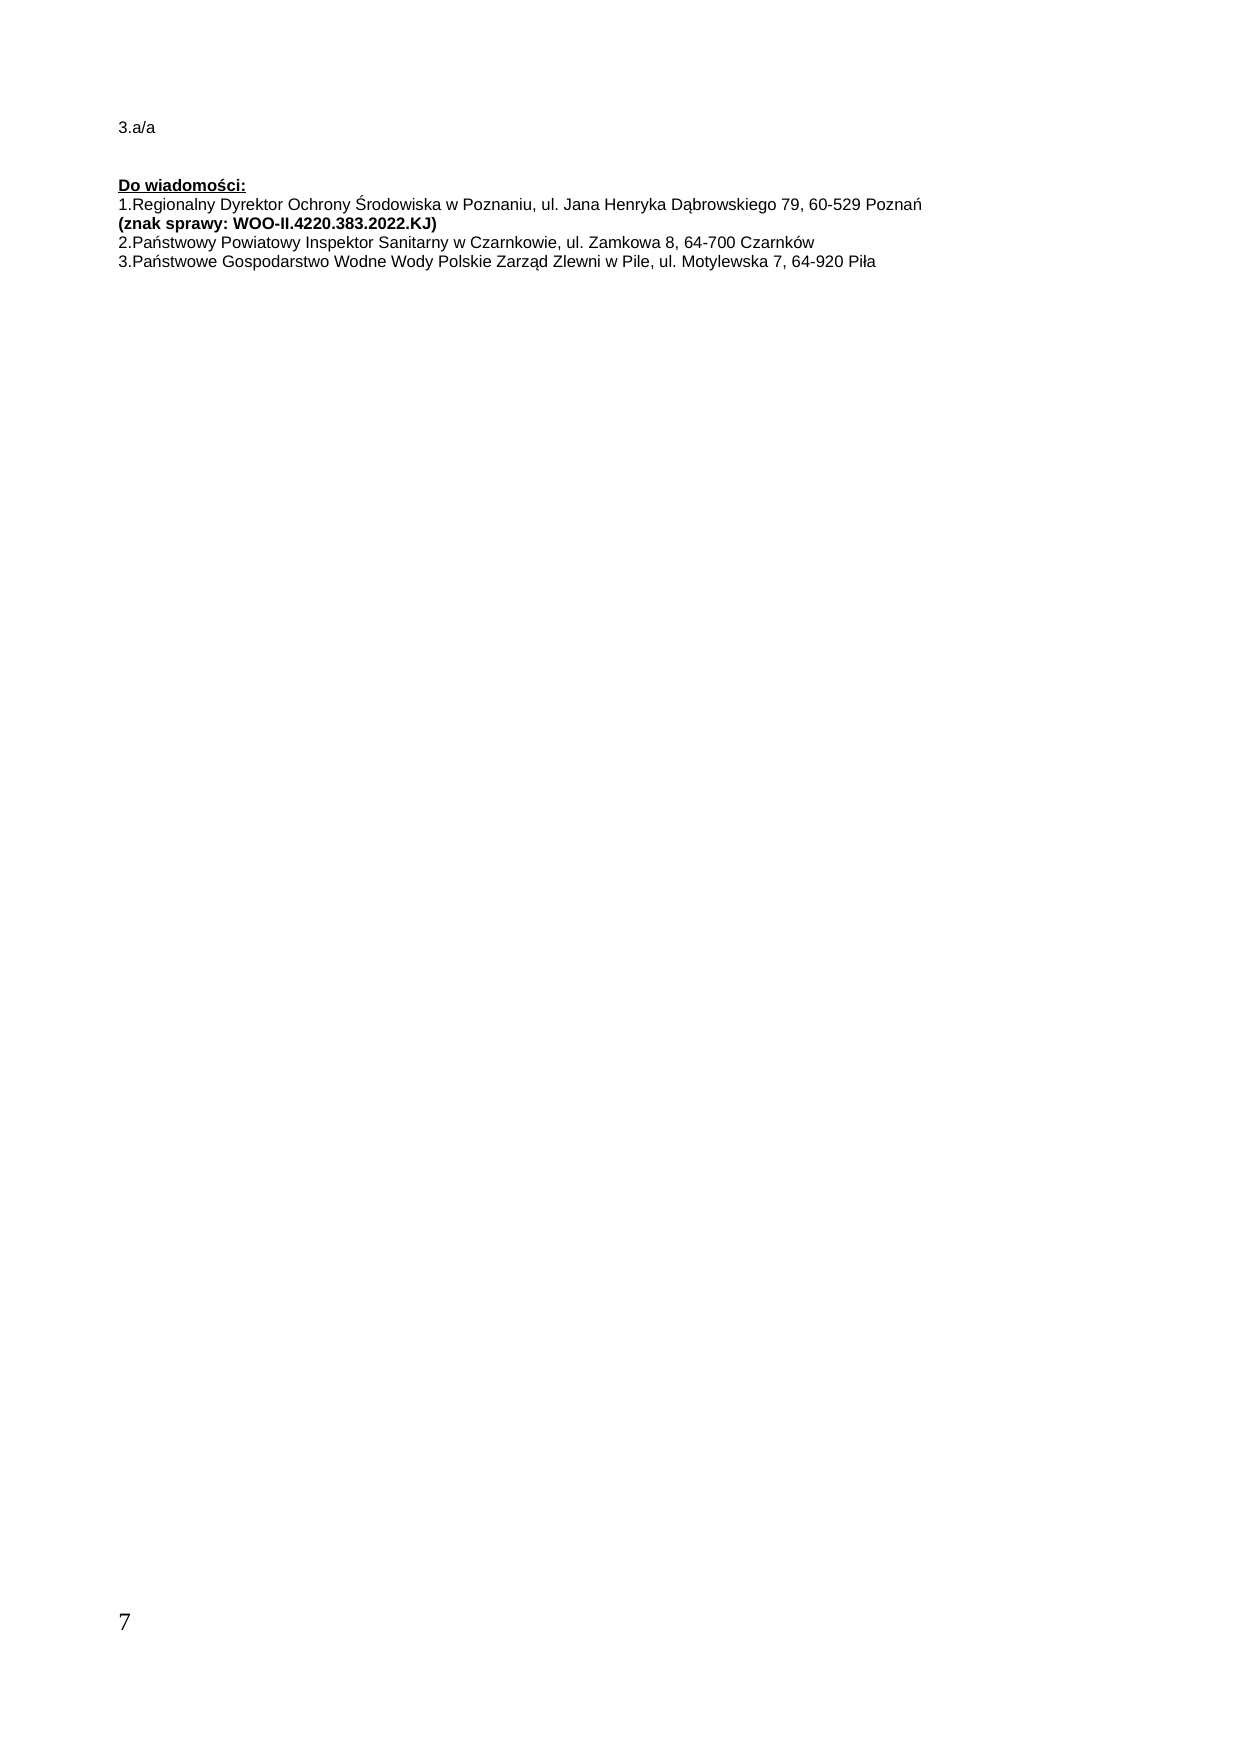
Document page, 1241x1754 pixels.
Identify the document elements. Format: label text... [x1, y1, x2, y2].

text (znak sprawy: WOO-II.4220.383.2022.KJ) [118, 214, 1122, 233]
text 3.a/a [118, 118, 1122, 137]
text Do wiadomości: [118, 176, 1122, 195]
text 1.Regionalny Dyrektor Ochrony Środowiska w Poznaniu, ul. Jana Henryka Dąbrowskiego 79, 60-529 Poznań [118, 195, 1122, 214]
text 3.Państwowe Gospodarstwo Wodne Wody Polskie Zarząd Zlewni w Pile, ul. Motylewska 7, 64-920 Piła [118, 252, 1122, 271]
text 2.Państwowy Powiatowy Inspektor Sanitarny w Czarnkowie, ul. Zamkowa 8, 64-700 Czarnków [118, 233, 1122, 252]
